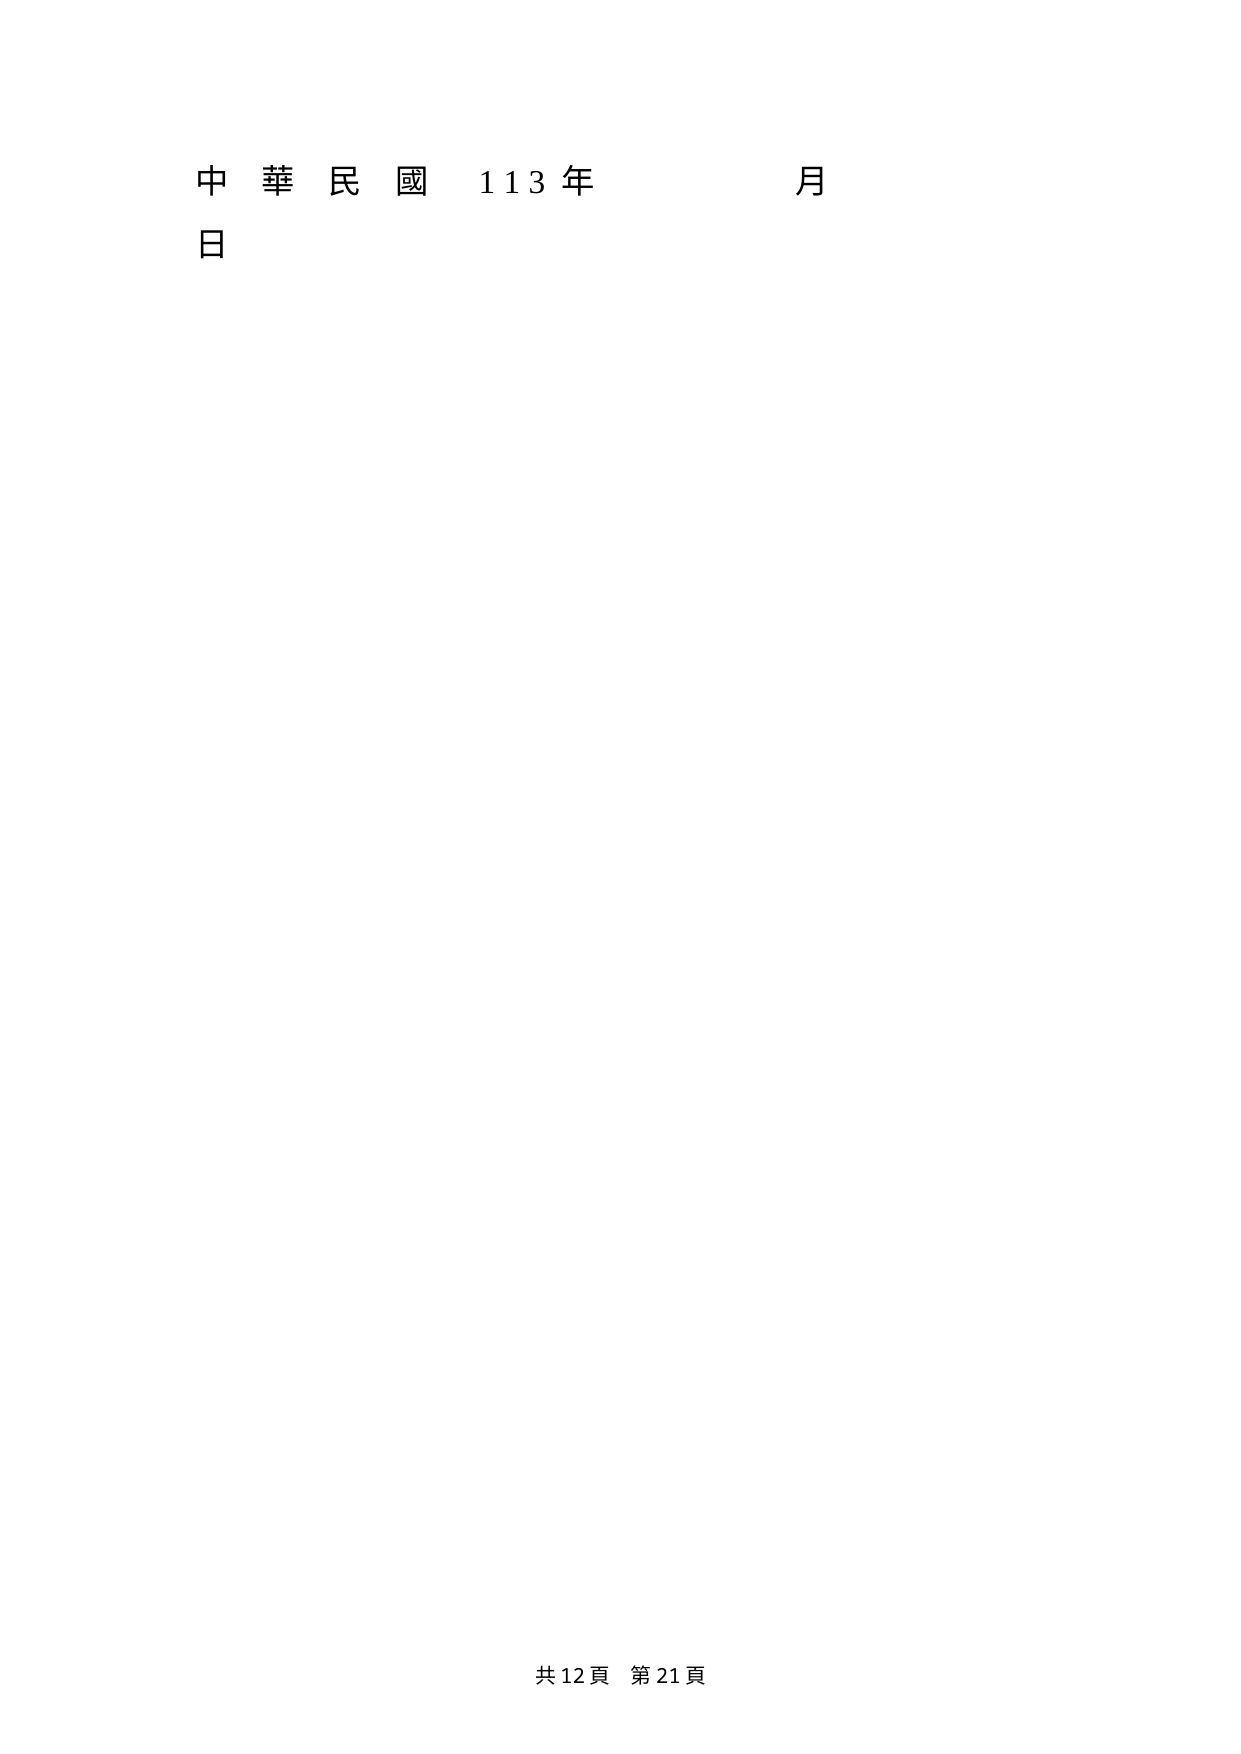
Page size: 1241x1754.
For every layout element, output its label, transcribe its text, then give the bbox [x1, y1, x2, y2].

text 中 華 民 國 1 1 3 年 月 日 [195, 137, 1037, 262]
